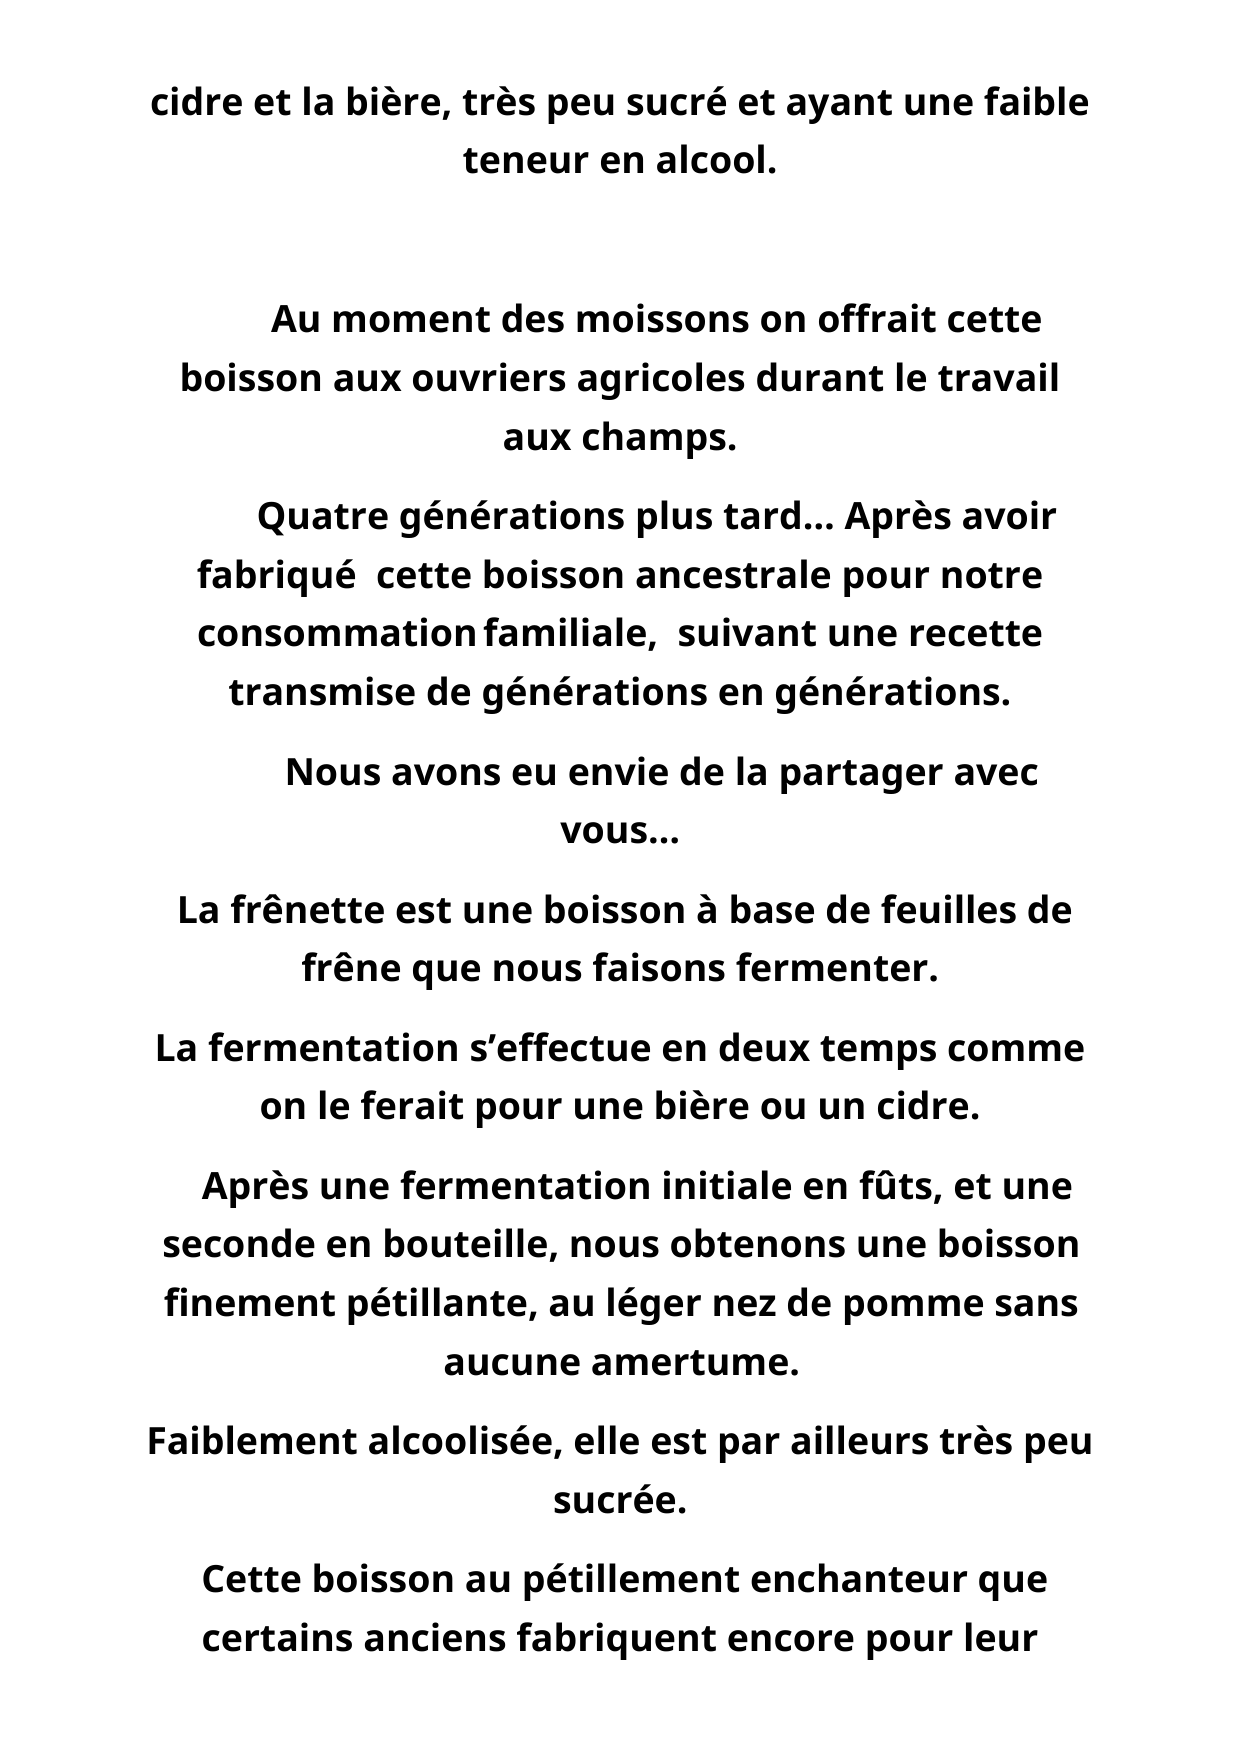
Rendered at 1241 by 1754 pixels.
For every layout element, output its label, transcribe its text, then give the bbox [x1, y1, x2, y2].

text Faiblement alcoolisée, elle est par ailleurs très peu sucrée. [146, 1414, 1094, 1524]
text Au moment des moissons on offrait cette boisson aux ouvriers agricoles durant le travail aux champs. [146, 293, 1094, 461]
text Quatre générations plus tard… Après avoir fabriqué cette boisson ancestrale pour notre consommation familiale, suivant une recette transmise de générations en générations. [146, 489, 1094, 716]
text La frênette est une boisson à base de feuilles de frêne que nous faisons fermenter. [146, 883, 1094, 993]
text Après une fermentation initiale en fûts, et une seconde en bouteille, nous obtenons une boisson finement pétillante, au léger nez de pomme sans aucune amertume. [149, 1159, 1094, 1386]
text Cette boisson au pétillement enchanteur que certains anciens fabriquent encore pour leur [146, 1553, 1094, 1662]
text La fermentation s’effectue en deux temps comme on le ferait pour une bière ou un cidre. [146, 1021, 1094, 1131]
text cidre et la bière, très peu sucré et ayant une faible teneur en alcool. [146, 75, 1094, 185]
text Nous avons eu envie de la partager avec vous… [146, 745, 1094, 854]
